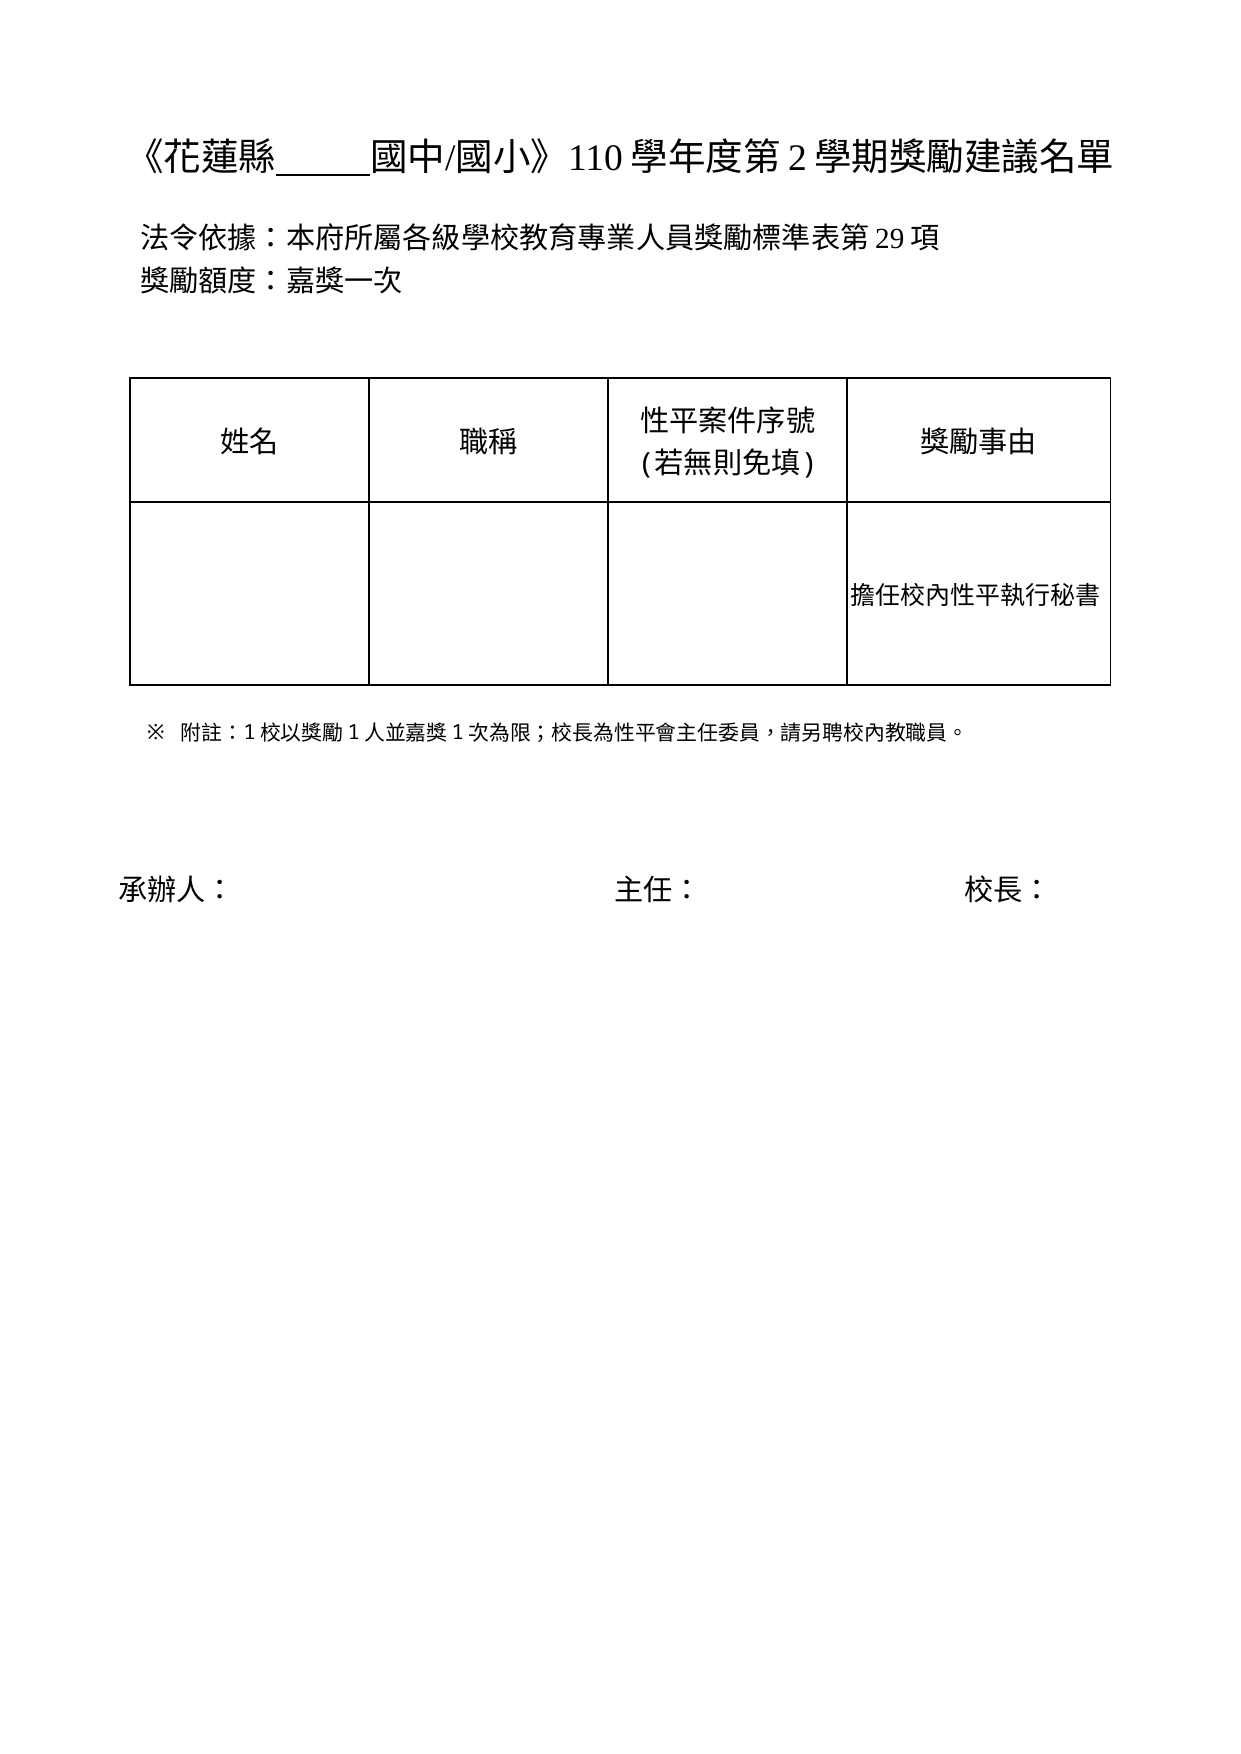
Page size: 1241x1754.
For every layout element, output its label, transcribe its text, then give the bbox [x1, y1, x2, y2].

table_cell 擔任校內性平執行秘書 [848, 503, 1110, 684]
table_cell [131, 503, 368, 684]
table_header 職稱 [370, 379, 607, 501]
text 承辦人： 主任： 校長： [118, 867, 1122, 909]
table_header 性平案件序號 (若無則免填) [609, 379, 846, 501]
table_cell [370, 503, 607, 684]
table_header 姓名 [131, 379, 368, 501]
text 《花蓮縣 國中/國小》110學年度第2學期獎勵建議名單 [118, 127, 1122, 181]
table_header 獎勵事由 [848, 379, 1110, 501]
table_cell [609, 503, 846, 684]
text 法令依據：本府所屬各級學校教育專業人員獎勵標準表第29項 [118, 215, 1122, 257]
text ※ 附註：1校以獎勵1人並嘉獎1次為限；校長為性平會主任委員，請另聘校內教職員。 [118, 689, 1122, 752]
text 獎勵額度：嘉獎一次 [118, 257, 1122, 299]
